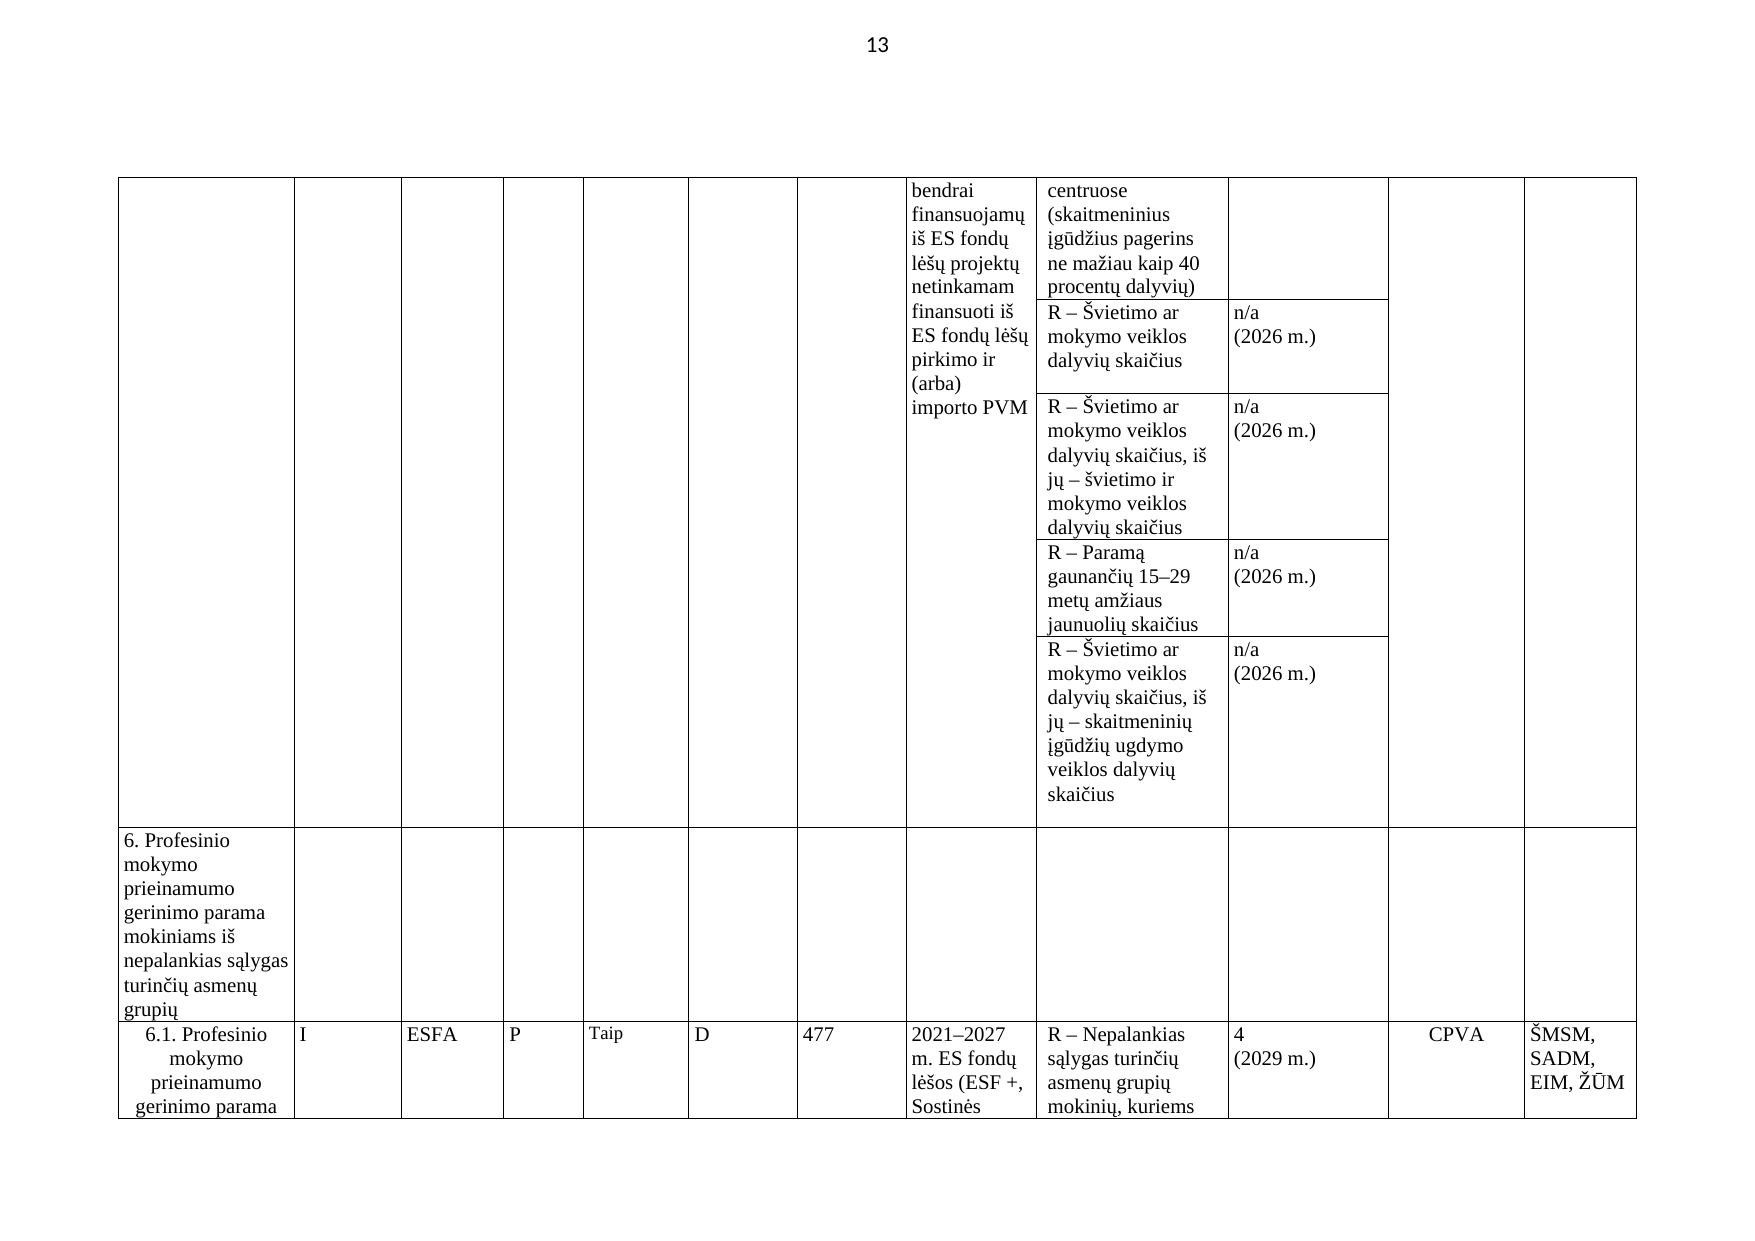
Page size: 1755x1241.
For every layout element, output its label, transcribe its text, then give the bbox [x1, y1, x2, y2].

table_cell bendrai finansuojamų iš ES fondų lėšų projektų netinkamam finansuoti iš ES fondų lėšų pirkimo ir (arba) importo PVM [907, 178, 1036, 827]
table_cell [1037, 828, 1228, 1021]
table_cell [907, 828, 1036, 1021]
table_cell [1229, 828, 1388, 1021]
table_cell [1229, 178, 1388, 298]
table_cell [504, 178, 583, 827]
table_cell [1525, 828, 1636, 1021]
table_cell [1389, 828, 1524, 1021]
table_cell P [504, 1022, 583, 1118]
table_cell [689, 178, 797, 827]
table_cell R – Švietimo ar mokymo veiklos dalyvių skaičius [1037, 300, 1228, 393]
table_cell n/a (2026 m.) [1229, 300, 1388, 393]
table_cell [504, 828, 583, 1021]
table_cell [1389, 178, 1524, 827]
table_cell [402, 828, 503, 1021]
table_cell [119, 178, 294, 827]
table_cell 4 (2029 m.) [1229, 1022, 1388, 1118]
table_cell R – Švietimo ar mokymo veiklos dalyvių skaičius, iš jų – skaitmeninių įgūdžių ugdymo veiklos dalyvių skaičius [1037, 637, 1228, 827]
table_cell D [689, 1022, 797, 1118]
table_cell [1525, 178, 1636, 827]
table_cell centruose (skaitmeninius įgūdžius pagerins ne mažiau kaip 40 procentų dalyvių) [1037, 178, 1228, 298]
table_cell 477 [798, 1022, 906, 1118]
table_cell Taip [584, 1022, 688, 1118]
table_cell [689, 828, 797, 1021]
table_cell ŠMSM, SADM, EIM, ŽŪM [1525, 1022, 1636, 1118]
table_cell R – Nepalankias sąlygas turinčių asmenų grupių mokinių, kuriems [1037, 1022, 1228, 1118]
table_cell [798, 178, 906, 827]
table_cell [295, 828, 401, 1021]
table_cell 6.1. Profesinio mokymo prieinamumo gerinimo parama [119, 1022, 294, 1118]
table_cell 2021–2027 m. ES fondų lėšos (ESF +, Sostinės [907, 1022, 1036, 1118]
table_cell [584, 178, 688, 827]
table_cell [798, 828, 906, 1021]
table_cell I [295, 1022, 401, 1118]
table_cell R – Švietimo ar mokymo veiklos dalyvių skaičius, iš jų – švietimo ir mokymo veiklos dalyvių skaičius [1037, 394, 1228, 539]
table_cell R – Paramą gaunančių 15–29 metų amžiaus jaunuolių skaičius [1037, 540, 1228, 636]
table_cell n/a (2026 m.) [1229, 540, 1388, 636]
table_cell [295, 178, 401, 827]
table_cell n/a (2026 m.) [1229, 394, 1388, 539]
table_cell n/a (2026 m.) [1229, 637, 1388, 827]
table_cell ESFA [402, 1022, 503, 1118]
table_cell CPVA [1389, 1022, 1524, 1118]
table_cell [584, 828, 688, 1021]
table_cell 6. Profesinio mokymo prieinamumo gerinimo parama mokiniams iš nepalankias sąlygas turinčių asmenų grupių [119, 828, 294, 1021]
table_cell [402, 178, 503, 827]
